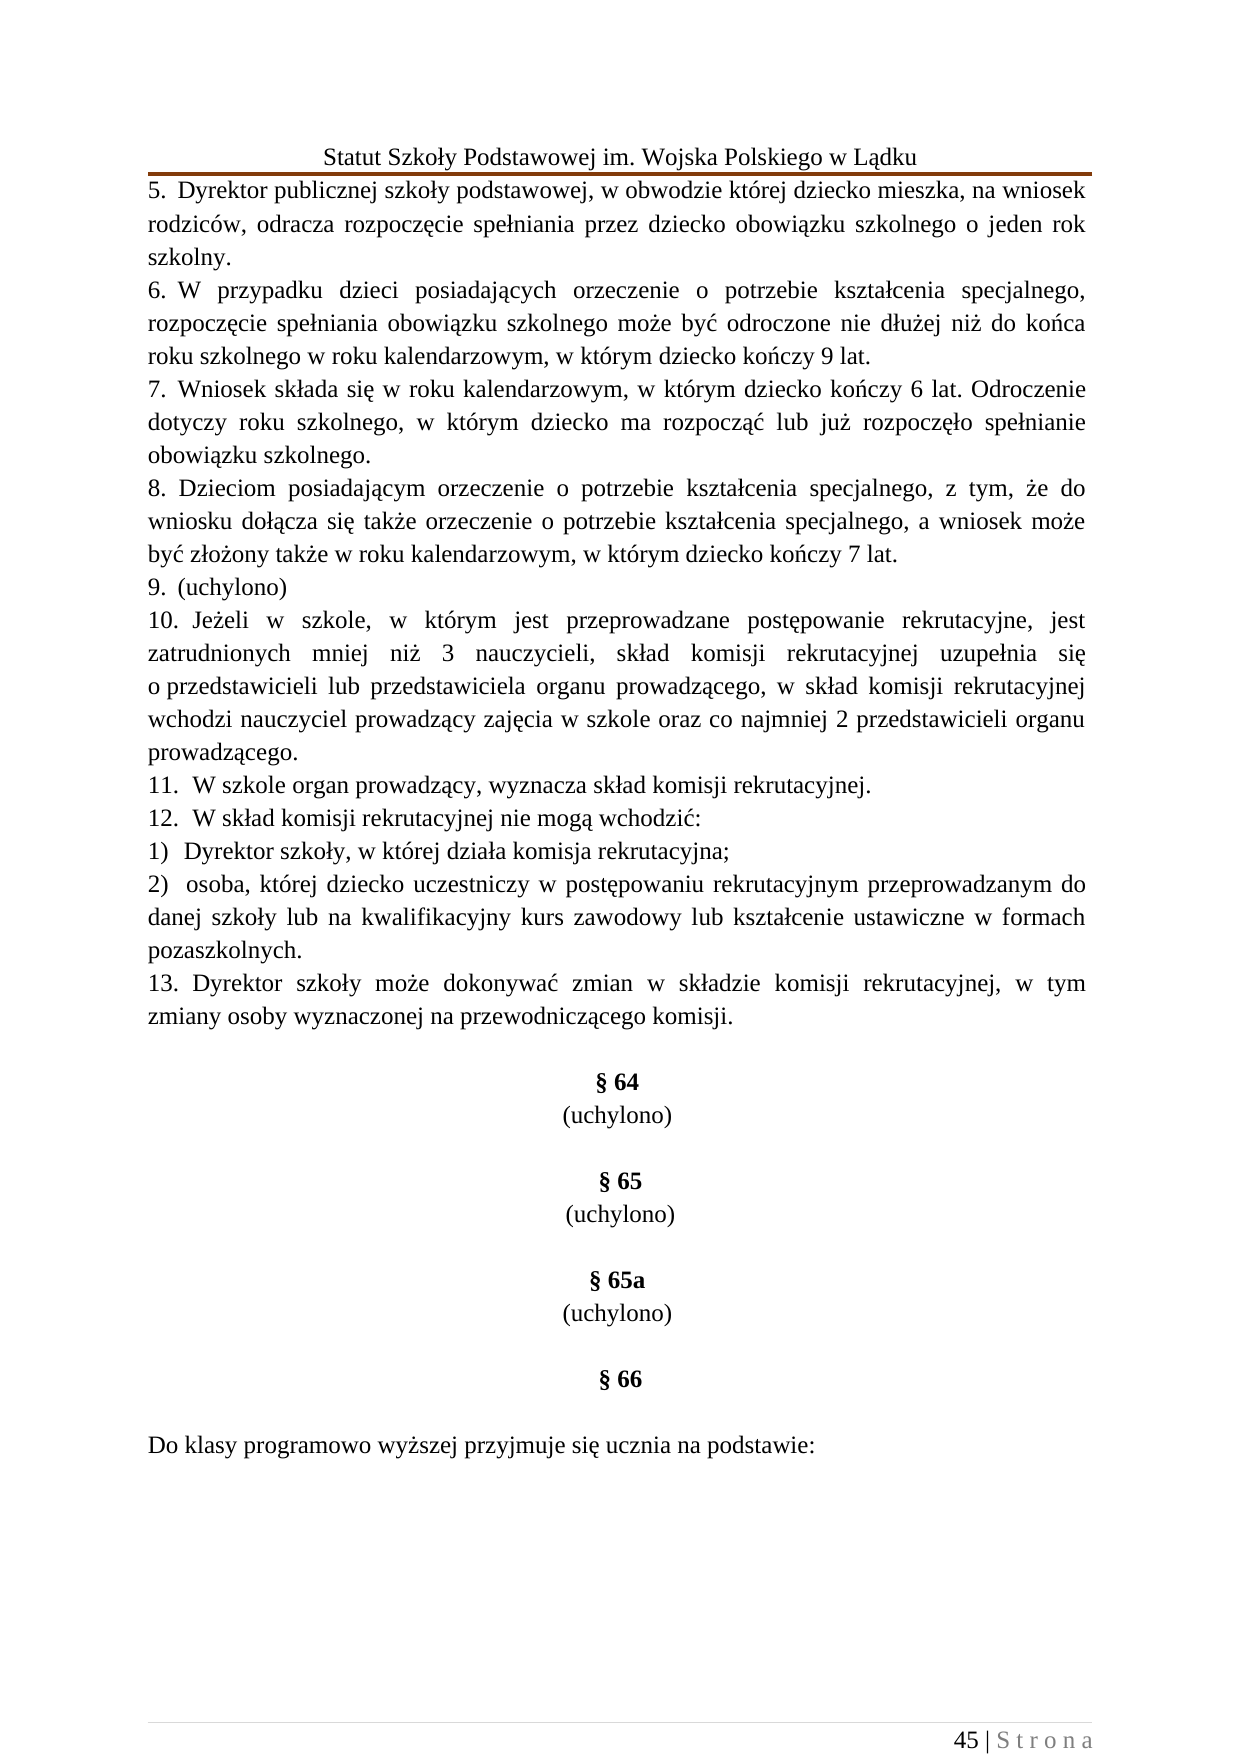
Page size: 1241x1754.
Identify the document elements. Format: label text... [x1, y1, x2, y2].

text (uchylono) [148, 1100, 1092, 1129]
text 2) osoba, której dziecko uczestniczy w postępowaniu rekrutacyjnym przeprowadzanym do danej szkoły lub na kwalifikacyjny kurs zawodowy lub kształcenie ustawiczne w formach pozaszkolnych. [148, 869, 1087, 964]
text Do klasy programowo wyższej przyjmuje się ucznia na podstawie: [148, 1430, 1092, 1459]
text 5. Dyrektor publicznej szkoły podstawowej, w obwodzie której dziecko mieszka, na wniosek rodziców, odracza rozpoczęcie spełniania przez dziecko obowiązku szkolnego o jeden rok szkolny. [148, 176, 1087, 270]
text § 65a [148, 1265, 1092, 1294]
text (uchylono) [148, 1298, 1092, 1327]
text 11. W szkole organ prowadzący, wyznacza skład komisji rekrutacyjnej. [148, 770, 1087, 799]
text 7. Wniosek składa się w roku kalendarzowym, w którym dziecko kończy 6 lat. Odroczenie dotyczy roku szkolnego, w którym dziecko ma rozpocząć lub już rozpoczęło spełnianie obowiązku szkolnego. [148, 374, 1087, 468]
text 1) Dyrektor szkoły, w której działa komisja rekrutacyjna; [148, 836, 1087, 865]
text 6. W przypadku dzieci posiadających orzeczenie o potrzebie kształcenia specjalnego, rozpoczęcie spełniania obowiązku szkolnego może być odroczone nie dłużej niż do końca roku szkolnego w roku kalendarzowym, w którym dziecko kończy 9 lat. [148, 275, 1087, 369]
text 9. (uchylono) [148, 572, 1092, 601]
text 10. Jeżeli w szkole, w którym jest przeprowadzane postępowanie rekrutacyjne, jest zatrudnionych mniej niż 3 nauczycieli, skład komisji rekrutacyjnej uzupełnia się o przedstawicieli lub przedstawiciela organu prowadzącego, w skład komisji rekrutacyjnej wchodzi nauczyciel prowadzący zajęcia w szkole oraz co najmniej 2 przedstawicieli organu prowadzącego. [148, 605, 1087, 766]
text 12. W skład komisji rekrutacyjnej nie mogą wchodzić: [148, 803, 1087, 832]
text 13. Dyrektor szkoły może dokonywać zmian w składzie komisji rekrutacyjnej, w tym zmiany osoby wyznaczonej na przewodniczącego komisji. [148, 968, 1087, 1030]
text § 64 [148, 1067, 1092, 1096]
text § 65 [148, 1166, 1092, 1195]
text 8. Dzieciom posiadającym orzeczenie o potrzebie kształcenia specjalnego, z tym, że do wniosku dołącza się także orzeczenie o potrzebie kształcenia specjalnego, a wniosek może być złożony także w roku kalendarzowym, w którym dziecko kończy 7 lat. [148, 473, 1087, 568]
text (uchylono) [148, 1199, 1092, 1228]
text § 66 [148, 1364, 1092, 1393]
